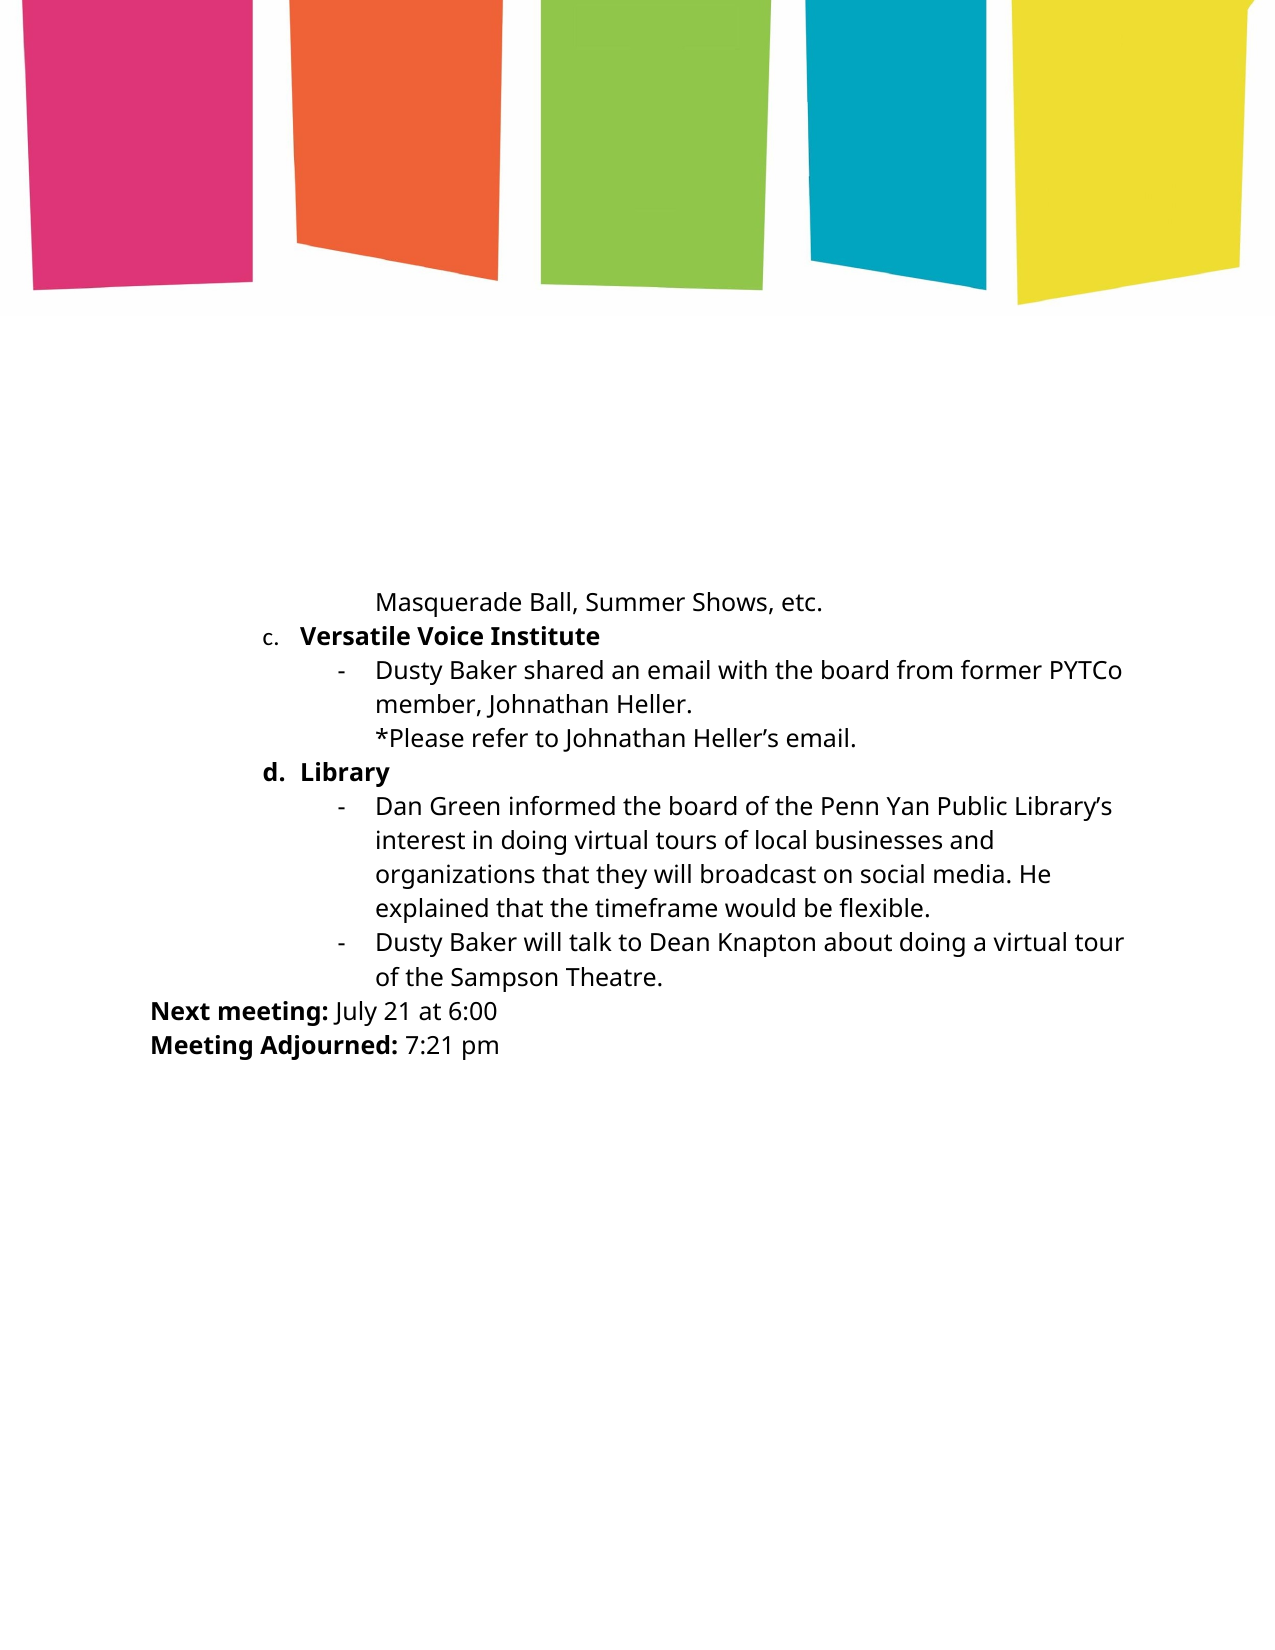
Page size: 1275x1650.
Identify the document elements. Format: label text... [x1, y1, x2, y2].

list Library [262, 755, 1125, 789]
text *Please refer to Johnathan Heller’s email. [375, 721, 1125, 755]
picture [0, 0, 1275, 316]
list Dan Green informed the board of the Penn Yan Public Library’s interest in doing virtual tours of local businesses and organizations that they will broadcast on social media. He explained that the timeframe would be flexible. [337, 789, 1125, 925]
list Dusty Baker will talk to Dean Knapton about doing a virtual tour of the Sampson Theatre. [337, 925, 1125, 993]
list Masquerade Ball, Summer Shows, etc. [337, 584, 1125, 618]
list Versatile Voice Institute [262, 618, 1125, 653]
text Next meeting: July 21 at 6:00 [150, 993, 1125, 1027]
text Meeting Adjourned: 7:21 pm [150, 1027, 1125, 1061]
list Dusty Baker shared an email with the board from former PYTCo member, Johnathan Heller. [337, 653, 1125, 721]
